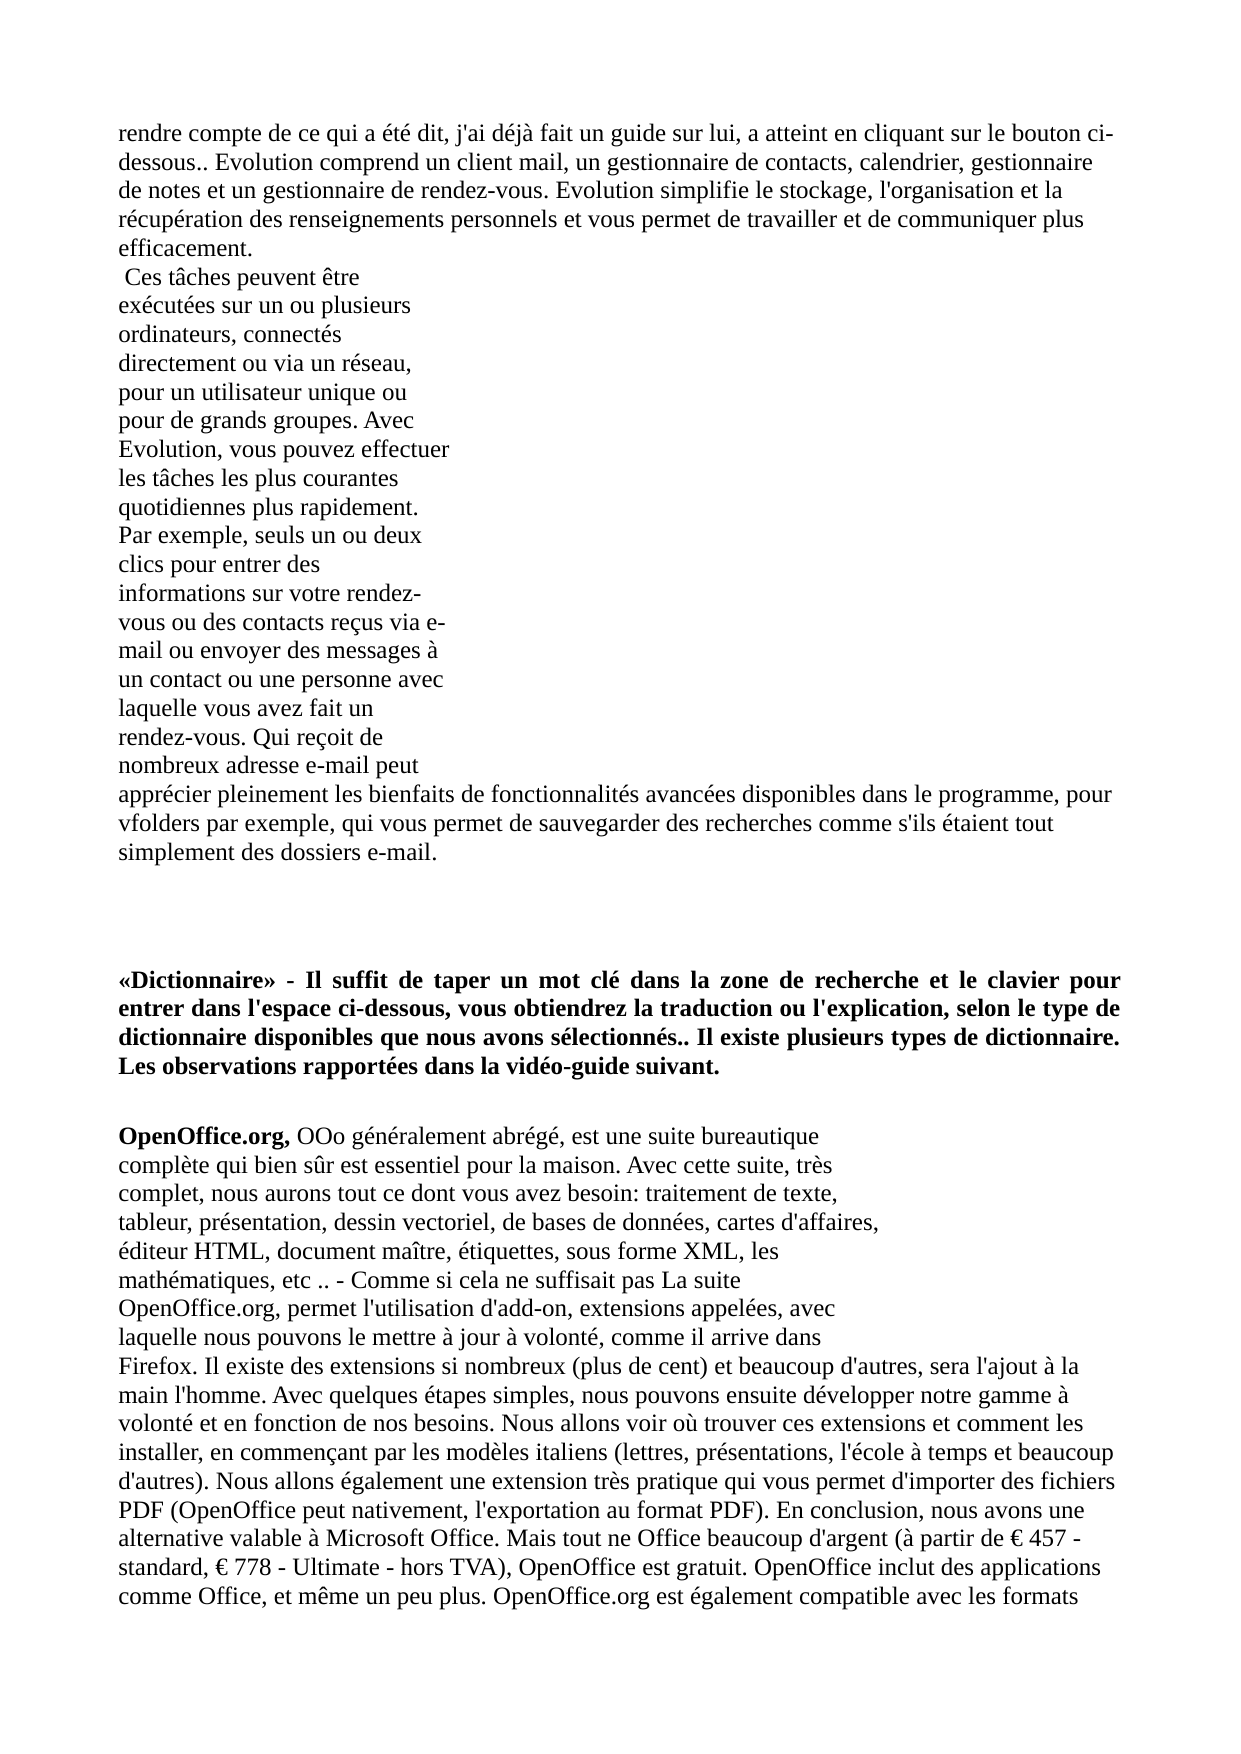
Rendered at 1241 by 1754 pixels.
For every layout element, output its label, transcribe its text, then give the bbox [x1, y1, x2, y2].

text Ces tâches peuvent être exécutées sur un ou plusieurs ordinateurs, connectés directement ou via un réseau, pour un utilisateur unique ou pour de grands groupes. Avec Evolution, vous pouvez effectuer les tâches les plus courantes quotidiennes plus rapidement. Par exemple, seuls un ou deux clics pour entrer des informations sur votre rendez-vous ou des contacts reçus via e-mail ou envoyer des messages à un contact ou une personne avec laquelle vous avez fait un rendez-vous. Qui reçoit de nombreux adresse e-mail peut apprécier pleinement les bienfaits de fonctionnalités avancées disponibles dans le programme, pour vfolders par exemple, qui vous permet de sauvegarder des recherches comme s'ils étaient tout simplement des dossiers e-mail. [118, 262, 1122, 866]
text rendre compte de ce qui a été dit, j'ai déjà fait un guide sur lui, a atteint en cliquant sur le bouton ci-dessous.. Evolution comprend un client mail, un gestionnaire de contacts, calendrier, gestionnaire de notes et un gestionnaire de rendez-vous. Evolution simplifie le stockage, l'organisation et la récupération des renseignements personnels et vous permet de travailler et de communiquer plus efficacement. [118, 118, 1122, 262]
text «Dictionnaire» - Il suffit de taper un mot clé dans la zone de recherche et le clavier pour entrer dans l'espace ci-dessous, vous obtiendrez la traduction ou l'explication, selon le type de dictionnaire disponibles que nous avons sélectionnés.. Il existe plusieurs types de dictionnaire. Les observations rapportées dans la vidéo-guide suivant. [118, 965, 1122, 1080]
text OpenOffice.org, OOo généralement abrégé, est une suite bureautique complète qui bien sûr est essentiel pour la maison. Avec cette suite, très complet, nous aurons tout ce dont vous avez besoin: traitement de texte, tableur, présentation, dessin vectoriel, de bases de données, cartes d'affaires, éditeur HTML, document maître, étiquettes, sous forme XML, les mathématiques, etc .. - Comme si cela ne suffisait pas La suite OpenOffice.org, permet l'utilisation d'add-on, extensions appelées, avec laquelle nous pouvons le mettre à jour à volonté, comme il arrive dans Firefox. Il existe des extensions si nombreux (plus de cent) et beaucoup d'autres, sera l'ajout à la main l'homme. Avec quelques étapes simples, nous pouvons ensuite développer notre gamme à volonté et en fonction de nos besoins. Nous allons voir où trouver ces extensions et comment les installer, en commençant par les modèles italiens (lettres, présentations, l'école à temps et beaucoup d'autres). Nous allons également une extension très pratique qui vous permet d'importer des fichiers PDF (OpenOffice peut nativement, l'exportation au format PDF). En conclusion, nous avons une alternative valable à Microsoft Office. Mais tout ne Office beaucoup d'argent (à partir de € 457 - standard, € 778 - Ultimate - hors TVA), OpenOffice est gratuit. OpenOffice inclut des applications comme Office, et même un peu plus. OpenOffice.org est également compatible avec les formats [118, 1121, 1122, 1610]
